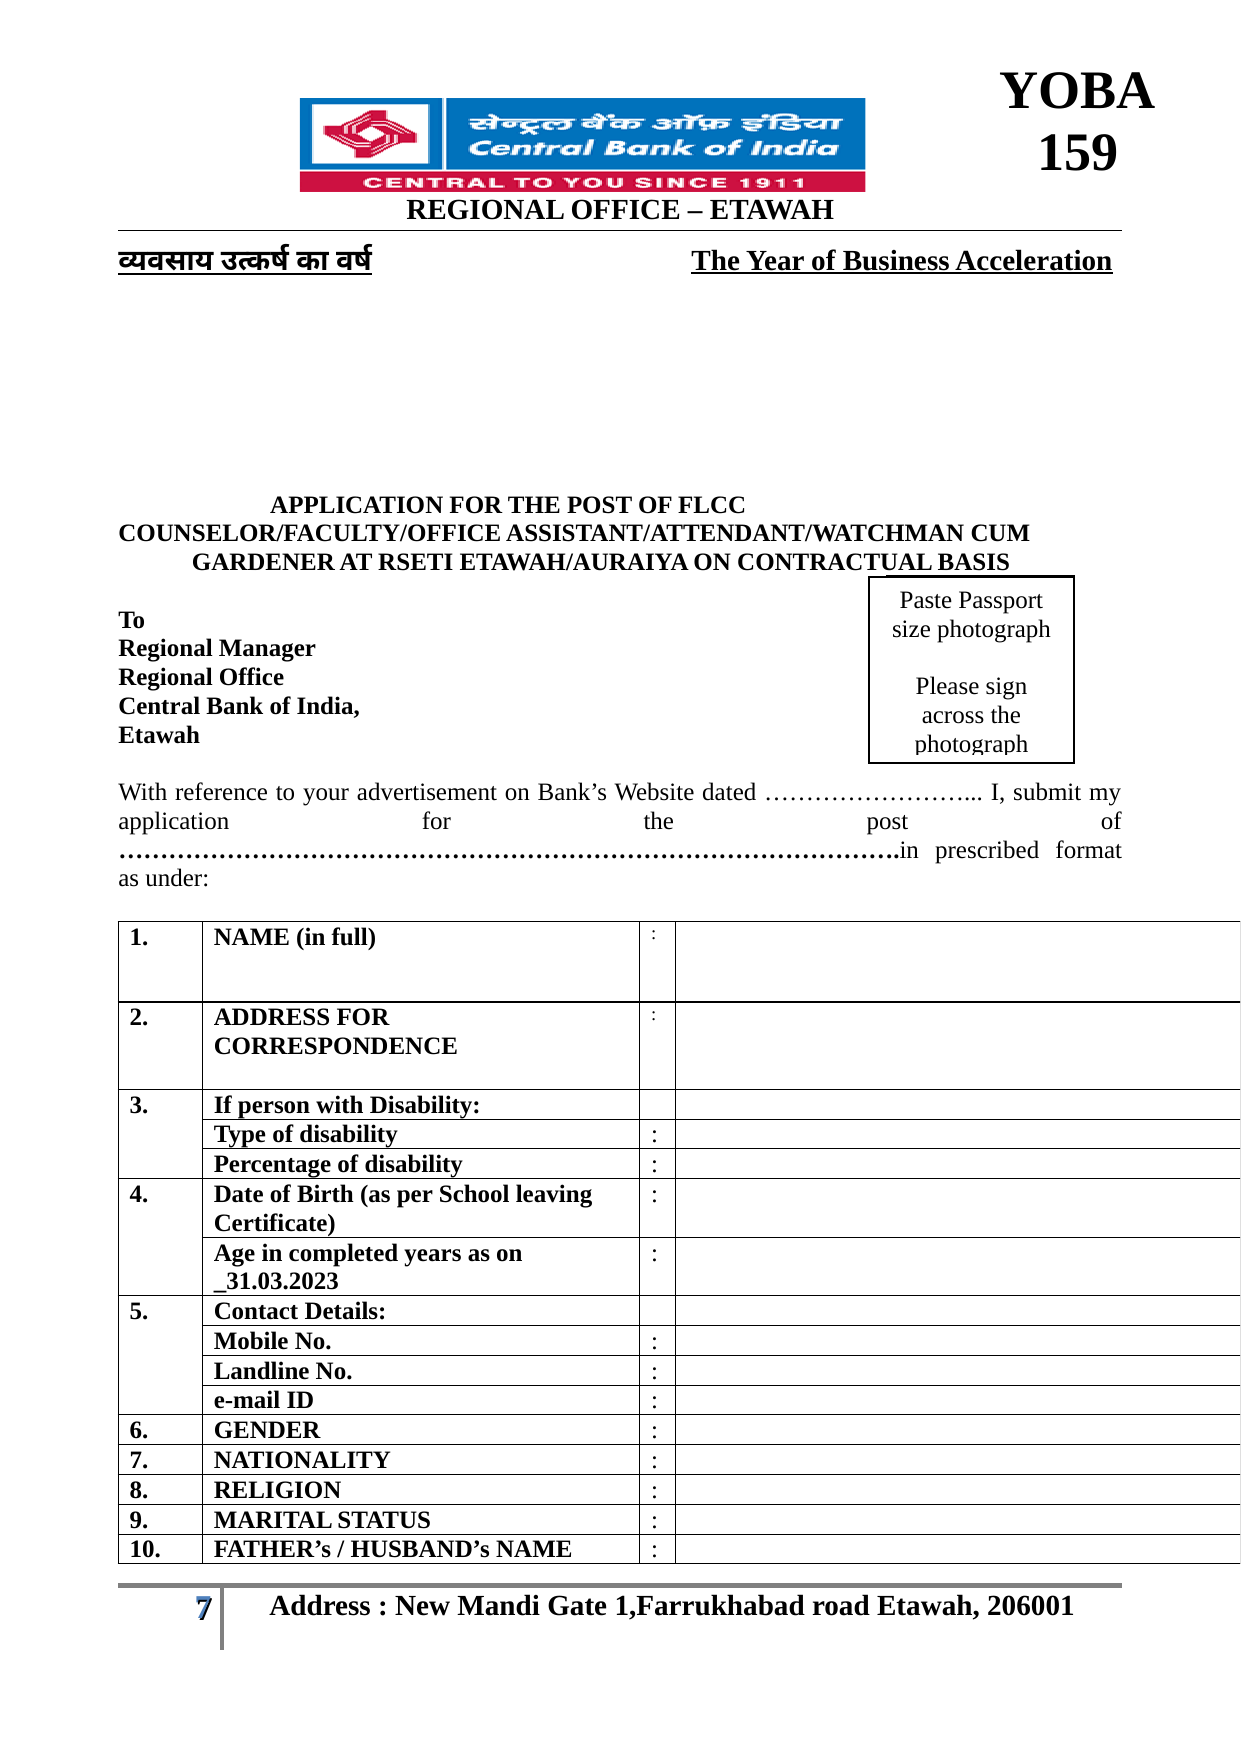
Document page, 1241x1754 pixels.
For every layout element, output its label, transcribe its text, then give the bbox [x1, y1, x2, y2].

table_cell [676, 1445, 1240, 1474]
table_cell : [640, 1505, 675, 1533]
table_cell NATIONALITY [203, 1445, 639, 1474]
text Paste Passport size photograph [885, 585, 1058, 643]
table_cell : [640, 1386, 675, 1414]
table_cell FATHER’s / HUSBAND’s NAME [203, 1535, 639, 1563]
text [1075, 605, 1122, 633]
table_cell [676, 1090, 1240, 1118]
text To [118, 605, 868, 633]
table_cell Mobile No. [203, 1326, 639, 1355]
table_cell e-mail ID [203, 1386, 639, 1414]
table_cell [676, 1386, 1240, 1414]
table_cell 2. [119, 1003, 202, 1089]
table_cell [676, 1415, 1240, 1444]
table_cell [676, 1475, 1240, 1504]
table_cell Percentage of disability [203, 1149, 639, 1178]
table_cell : [640, 1445, 675, 1474]
text Central Bank of India, [118, 691, 868, 720]
table_cell [676, 1003, 1240, 1089]
table_cell [676, 1120, 1240, 1148]
table_cell Age in completed years as on _31.03.2023 [203, 1238, 639, 1295]
table_cell [676, 1296, 1240, 1325]
table_cell 4. [119, 1179, 202, 1295]
table_header [676, 922, 1240, 1001]
table_cell [676, 1356, 1240, 1384]
table_cell [676, 1326, 1240, 1355]
table_cell MARITAL STATUS [203, 1505, 639, 1533]
table_cell [640, 1296, 675, 1325]
table_cell : [640, 1238, 675, 1295]
table_cell [676, 1535, 1240, 1563]
text APPLICATION FOR THE POST OF FLCC COUNSELOR/FACULTY/OFFICE ASSISTANT/ATTENDANT/WATCHMAN CUM GARDENER AT RSETI ETAWAH/AURAIYA ON CONTRACTUAL BASIS [118, 490, 1122, 576]
table_cell : [640, 1326, 675, 1355]
table_cell 5. [119, 1296, 202, 1414]
table_cell Date of Birth (as per School leaving Certificate) [203, 1179, 639, 1237]
text [1075, 720, 1122, 748]
table_cell 6. [119, 1415, 202, 1444]
table_cell ADDRESS FOR CORRESPONDENCE [203, 1003, 639, 1089]
table_cell If person with Disability: [203, 1090, 639, 1118]
table_cell Landline No. [203, 1356, 639, 1384]
table_cell RELIGION [203, 1475, 639, 1504]
table_cell : [640, 1475, 675, 1504]
table_cell Contact Details: [203, 1296, 639, 1325]
table_cell : [640, 1415, 675, 1444]
text Regional Office [118, 662, 868, 691]
text Etawah [118, 720, 868, 748]
table_cell : [640, 1120, 675, 1148]
text With reference to your advertisement on Bank’s Website dated ……………………... I, submit my application for the post of ………………………………………………………………………………….in prescribed format as under: [118, 777, 1122, 892]
table_cell [676, 1149, 1240, 1178]
table_cell 10. [119, 1535, 202, 1563]
table_cell GENDER [203, 1415, 639, 1444]
table_cell [676, 1179, 1240, 1237]
table_header : [640, 922, 675, 1001]
table_cell [640, 1090, 675, 1118]
table_header 1. [119, 922, 202, 1001]
table_cell [676, 1238, 1240, 1295]
table_cell 3. [119, 1090, 202, 1178]
table_cell : [640, 1179, 675, 1237]
table_cell : [640, 1356, 675, 1384]
table_cell 9. [119, 1505, 202, 1533]
table_cell 8. [119, 1475, 202, 1504]
text Please sign across the photograph [885, 671, 1058, 754]
text [1075, 633, 1122, 662]
table_cell : [640, 1535, 675, 1563]
table_cell [676, 1505, 1240, 1533]
text [1075, 662, 1122, 691]
table_cell : [640, 1003, 675, 1089]
table_header NAME (in full) [203, 922, 639, 1001]
table_cell Type of disability [203, 1120, 639, 1148]
table_cell 7. [119, 1445, 202, 1474]
table_cell : [640, 1149, 675, 1178]
text [1075, 691, 1122, 720]
text Regional Manager [118, 633, 868, 662]
